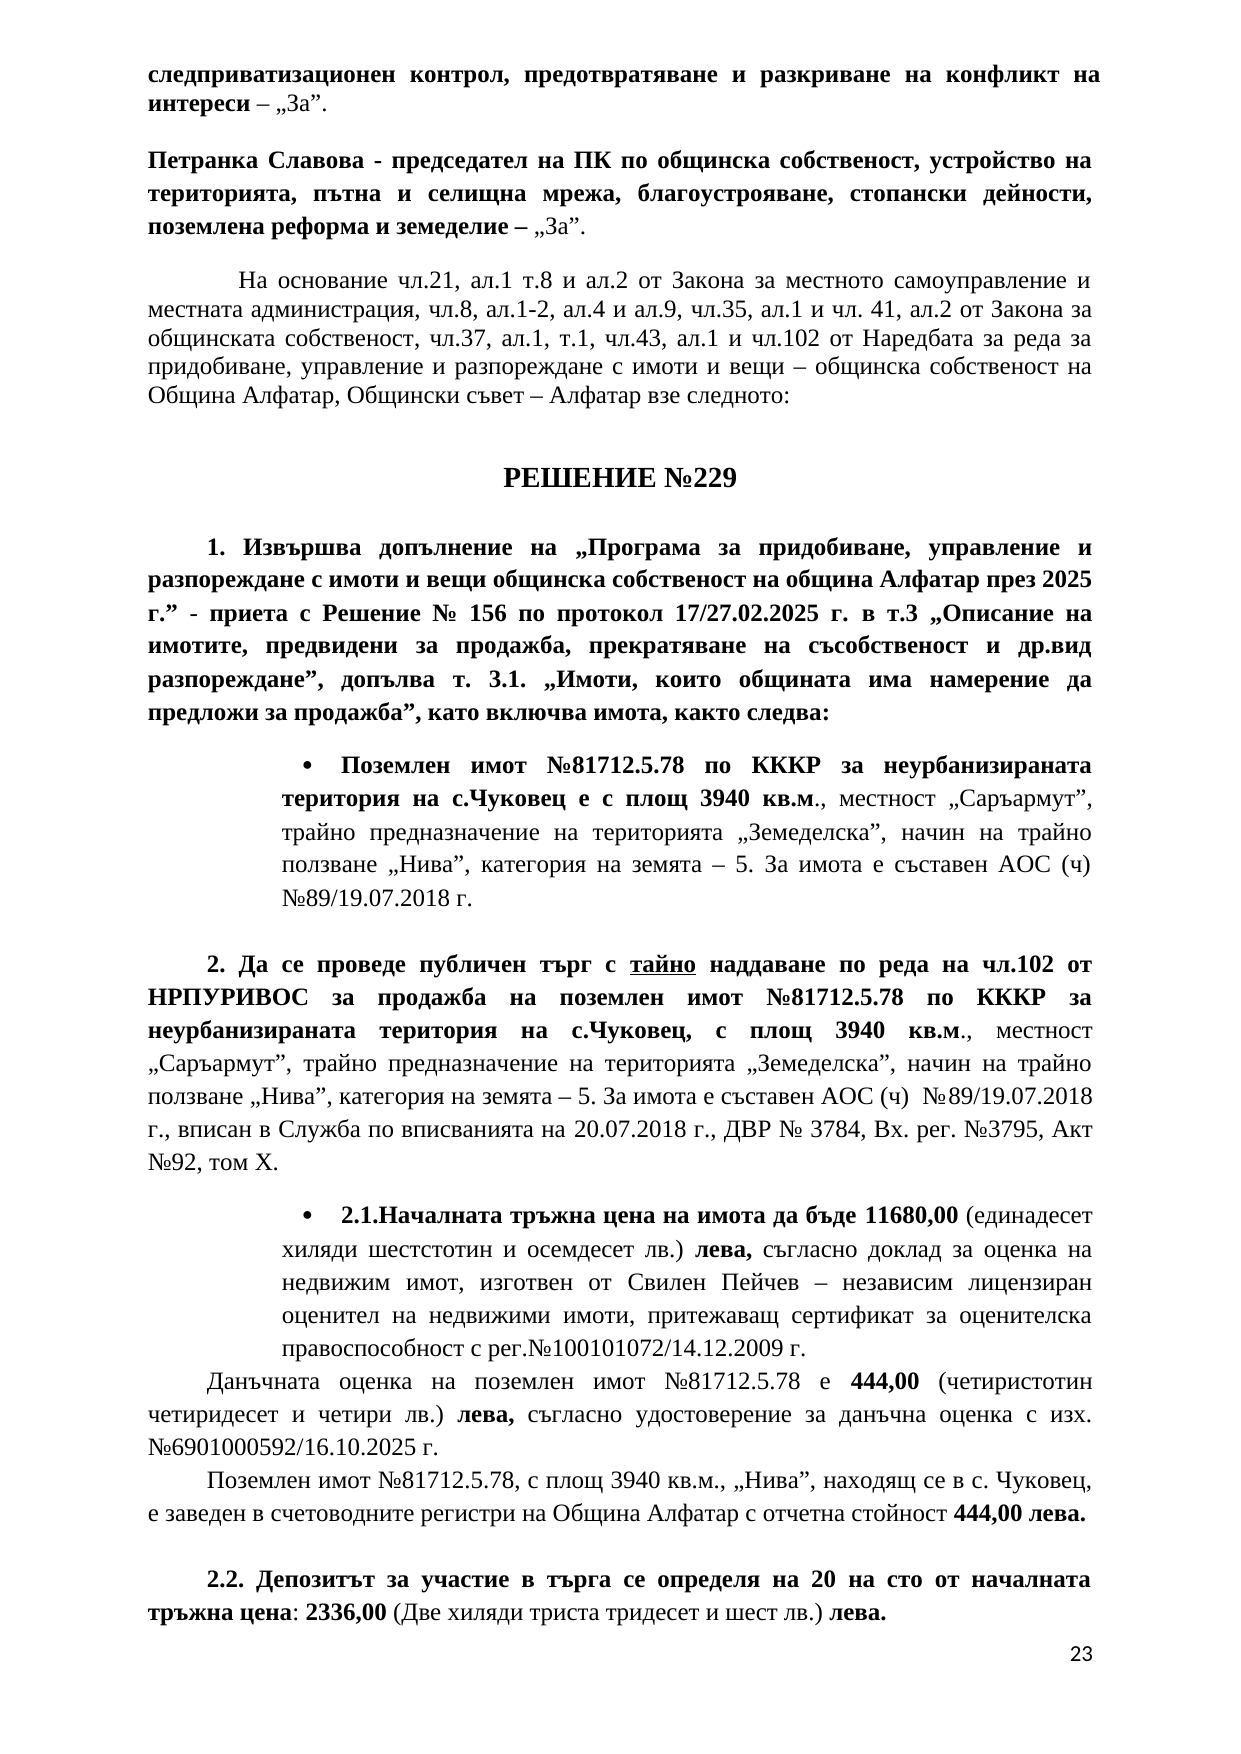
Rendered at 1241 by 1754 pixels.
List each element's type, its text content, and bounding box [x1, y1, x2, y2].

text 2. Да се проведе публичен търг с тайно наддаване по реда на чл.102 от НРПУРИВОС за продажба на поземлен имот №81712.5.78 по КККР за неурбанизираната територия на с.Чуковец, с площ 3940 кв.м., местност „Саръармут”, трайно предназначение на територията „Земеделска”, начин на трайно ползване „Нива”, категория на земята – 5. За имота е съставен АОС (ч) №89/19.07.2018 г., вписан в Служба по вписванията на 20.07.2018 г., ДВР № 3784, Вх. рег. №3795, Акт №92, том X. [148, 949, 1093, 1176]
text Петранка Славова - председател на ПК по общинска собственост, устройство на територията, пътна и селищна мрежа, благоустрояване, стопански дейности, поземлена реформа и земеделие – „За”. [148, 145, 1093, 240]
text РЕШЕНИЕ №229 [148, 460, 1093, 493]
list Поземлен имот №81712.5.78 по КККР за неурбанизираната територия на с.Чуковец е с площ 3940 кв.м., местност „Саръармут”, трайно предназначение на територията „Земеделска”, начин на трайно ползване „Нива”, категория на земята – 5. За имота е съставен АОС (ч) №89/19.07.2018 г. [244, 751, 1093, 911]
text 1. Извършва допълнение на „Програма за придобиване, управление и разпореждане с имоти и вещи общинска собственост на община Алфатар през 2025 г.” - приета с Решение № 156 по протокол 17/27.02.2025 г. в т.3 „Описание на имотите, предвидени за продажба, прекратяване на съсобственост и др.вид разпореждане”, допълва т. 3.1. „Имоти, които общината има намерение да предложи за продажба”, като включва имота, както следва: [148, 532, 1093, 725]
text Поземлен имот №81712.5.78, с площ 3940 кв.м., „Нива”, находящ се в с. Чуковец, е заведен в счетоводните регистри на Община Алфатар с отчетна стойност 444,00 лева. [148, 1465, 1093, 1527]
list 2.1.Началната тръжна цена на имота да бъде 11680,00 (единадесет хиляди шестстотин и осемдесет лв.) лева, съгласно доклад за оценка на недвижим имот, изготвен от Свилен Пейчев – независим лицензиран оценител на недвижими имоти, притежаващ сертификат за оценителска правоспособност с рег.№100101072/14.12.2009 г. [244, 1201, 1093, 1361]
text Данъчната оценка на поземлен имот №81712.5.78 е 444,00 (четиристотин четиридесет и четири лв.) лева, съгласно удостоверение за данъчна оценка с изх. №6901000592/16.10.2025 г. [148, 1366, 1093, 1461]
text На основание чл.21, ал.1 т.8 и ал.2 от Закона за местното самоуправление и местната администрация, чл.8, ал.1-2, ал.4 и ал.9, чл.35, ал.1 и чл. 41, ал.2 от Закона за общинската собственост, чл.37, ал.1, т.1, чл.43, ал.1 и чл.102 от Наредбата за реда за придобиване, управление и разпореждане с имоти и вещи – общинска собственост на Община Алфатар, Общински съвет – Алфатар взе следното: [148, 265, 1093, 409]
text 2.2. Депозитът за участие в търга се определя на 20 на сто от началната тръжна цена: 2336,00 (Две хиляди триста тридесет и шест лв.) лева. [148, 1564, 1093, 1626]
text следприватизационен контрол, предотвратяване и разкриване на конфликт на интереси – „За”. [148, 59, 1101, 117]
